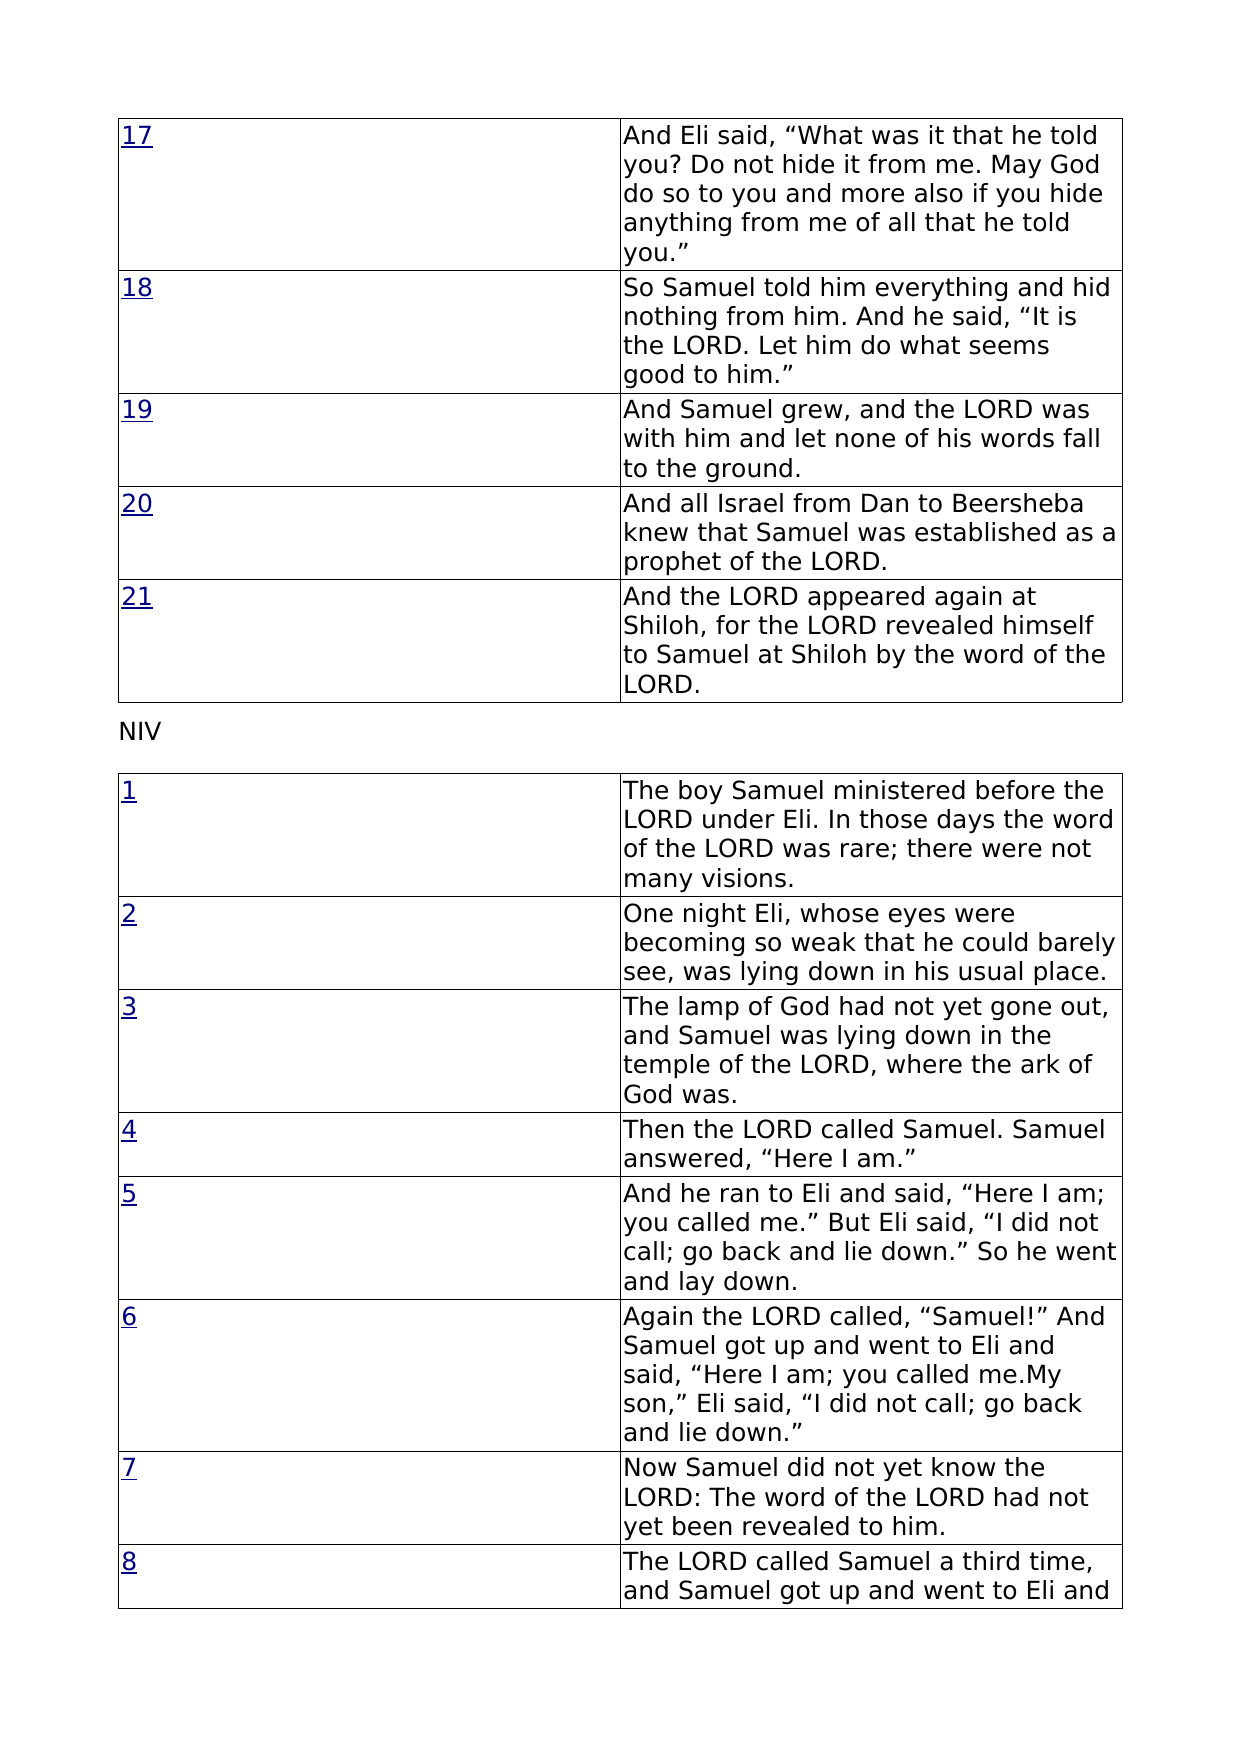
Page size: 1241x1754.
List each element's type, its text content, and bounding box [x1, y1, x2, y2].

table_cell 4 [119, 1113, 620, 1176]
table_cell And Samuel grew, and the LORD was with him and let none of his words fall to the ground. [621, 394, 1122, 486]
table_cell And he ran to Eli and said, “Here I am; you called me.” But Eli said, “I did not call; go back and lie down.” So he went and lay down. [621, 1177, 1122, 1299]
table_cell 8 [119, 1545, 620, 1608]
table_cell The lamp of God had not yet gone out, and Samuel was lying down in the temple of the LORD, where the ark of God was. [621, 990, 1122, 1112]
table_cell And all Israel from Dan to Beersheba knew that Samuel was established as a prophet of the LORD. [621, 487, 1122, 579]
table_cell So Samuel told him everything and hid nothing from him. And he said, “It is the LORD. Let him do what seems good to him.” [621, 271, 1122, 392]
table_cell Then the LORD called Samuel. Samuel answered, “Here I am.” [621, 1113, 1122, 1176]
table_cell Now Samuel did not yet know the LORD: The word of the LORD had not yet been revealed to him. [621, 1452, 1122, 1544]
table_header 1 [119, 774, 620, 896]
table_cell The LORD called Samuel a third time, and Samuel got up and went to Eli and [621, 1545, 1122, 1608]
table_cell 17 [119, 119, 620, 270]
table_cell 7 [119, 1452, 620, 1544]
table_cell 5 [119, 1177, 620, 1299]
table_cell 21 [119, 580, 620, 702]
table_cell 19 [119, 394, 620, 486]
table_cell 18 [119, 271, 620, 392]
table_cell 6 [119, 1300, 620, 1451]
table_cell 3 [119, 990, 620, 1112]
text NIV [118, 717, 1122, 746]
table_cell One night Eli, whose eyes were becoming so weak that he could barely see, was lying down in his usual place. [621, 897, 1122, 989]
table_cell 2 [119, 897, 620, 989]
table_cell 20 [119, 487, 620, 579]
table_cell And the LORD appeared again at Shiloh, for the LORD revealed himself to Samuel at Shiloh by the word of the LORD. [621, 580, 1122, 702]
table_cell And Eli said, “What was it that he told you? Do not hide it from me. May God do so to you and more also if you hide anything from me of all that he told you.” [621, 119, 1122, 270]
table_header The boy Samuel ministered before the LORD under Eli. In those days the word of the LORD was rare; there were not many visions. [621, 774, 1122, 896]
table_cell Again the LORD called, “Samuel!” And Samuel got up and went to Eli and said, “Here I am; you called me.My son,” Eli said, “I did not call; go back and lie down.” [621, 1300, 1122, 1451]
